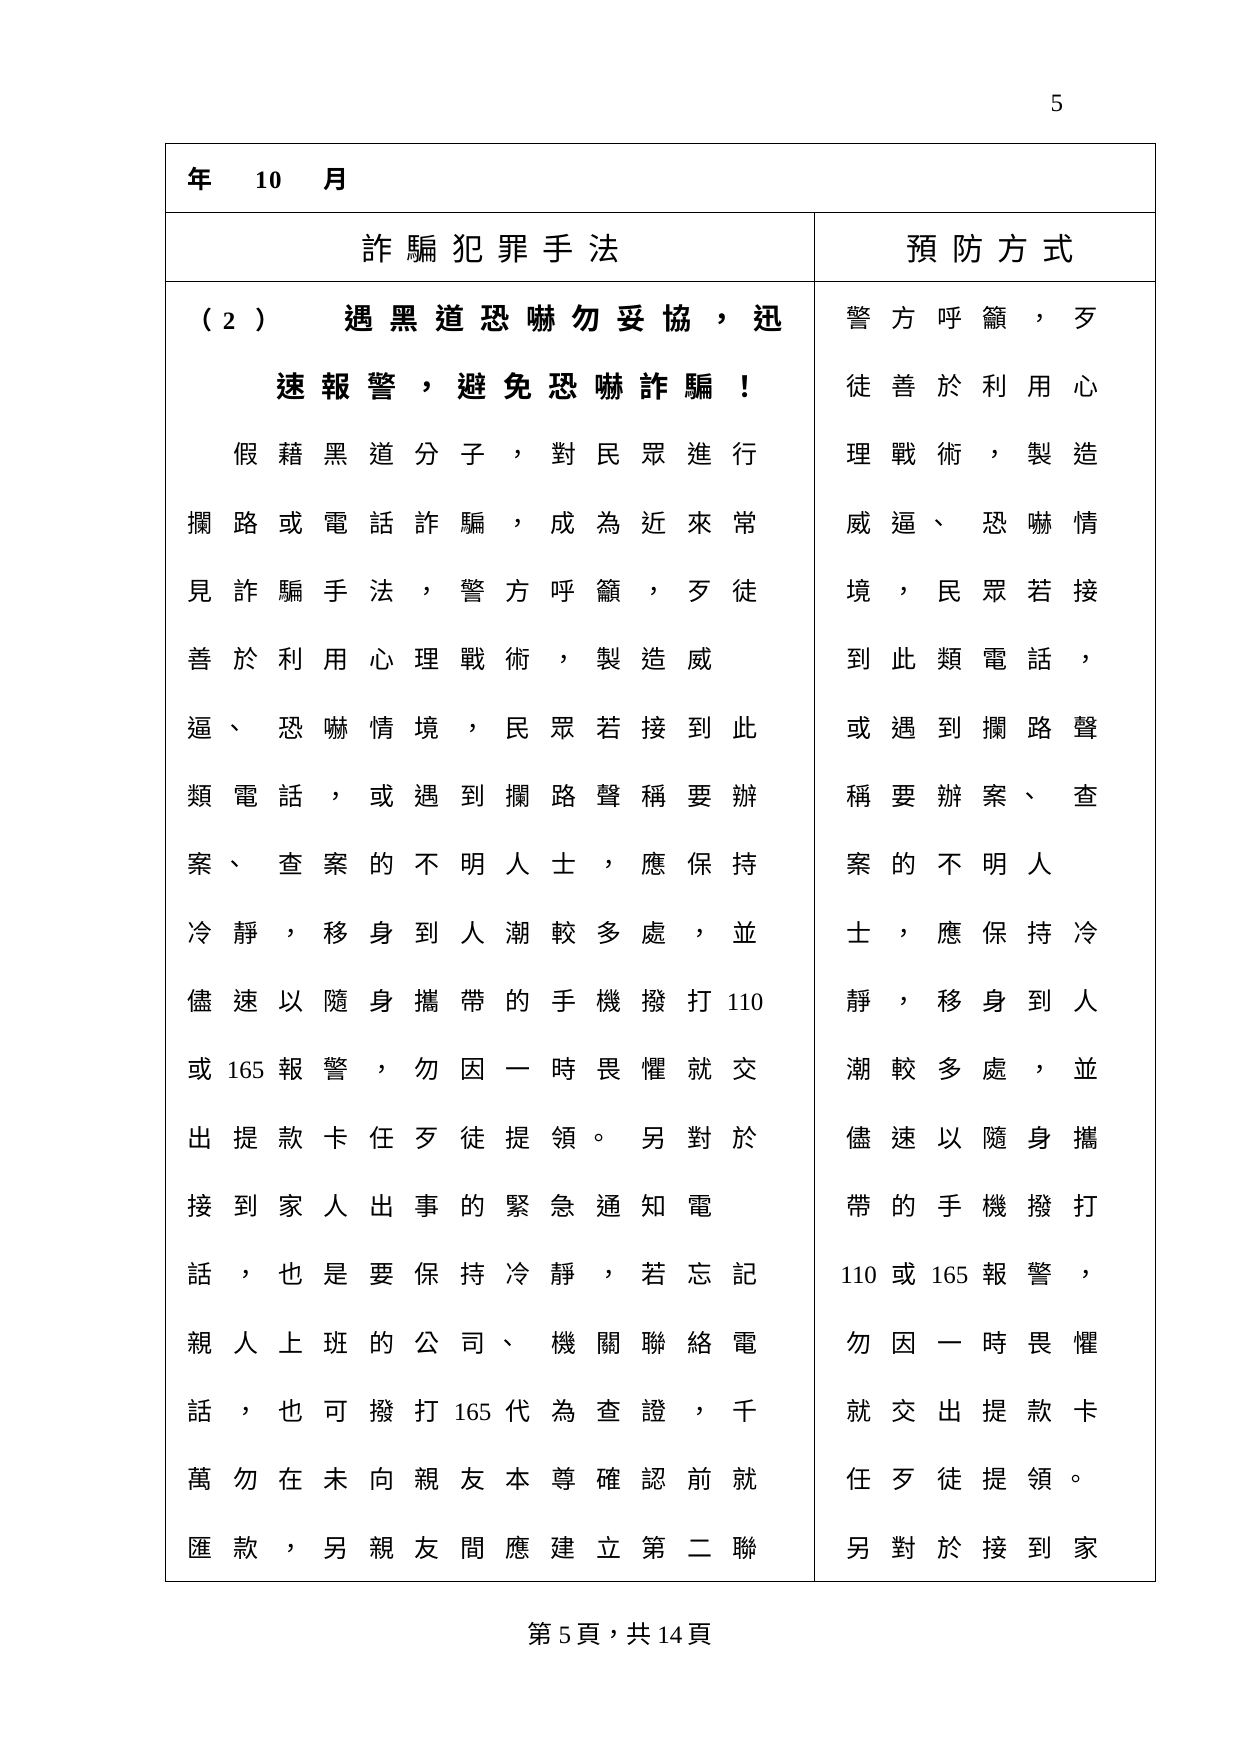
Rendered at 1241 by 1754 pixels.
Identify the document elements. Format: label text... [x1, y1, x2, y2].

table_cell 詐騙犯罪手法 [166, 213, 814, 281]
table_cell 預防方式 [815, 213, 1155, 281]
table_cell 年10月 [166, 144, 1155, 212]
table_cell 遇黑道恐嚇勿妥協，迅速報警，避免恐嚇詐騙！ 假藉黑道分子，對民眾進行攔路或電話詐騙，成為近來常見詐騙手法，警方呼籲，歹徒善於利用心理戰術，製造威逼、恐嚇情境，民眾若接到此類電話，或遇到攔路聲稱要辦案、查案的不明人士，應保持冷靜，移身到人潮較多處，並儘速以隨身攜帶的手機撥打110或165報警，勿因一時畏懼就交出提款卡任歹徒提領。另對於接到家人出事的緊急通知電話，也是要保持冷靜，若忘記親人上班的公司、機關聯絡電話，也可撥打165代為查證，千萬勿在未向親友本尊確認前就匯款，另親友間應建立第二聯 [166, 282, 814, 1581]
table_cell 警方呼籲，歹徒善於利用心理戰術，製造威逼、恐嚇情境，民眾若接到此類電話，或遇到攔路聲稱要辦案、查案的不明人士，應保持冷靜，移身到人潮較多處，並儘速以隨身攜帶的手機撥打110或165報警，勿因一時畏懼就交出提款卡任歹徒提領。另對於接到家 [815, 282, 1155, 1581]
